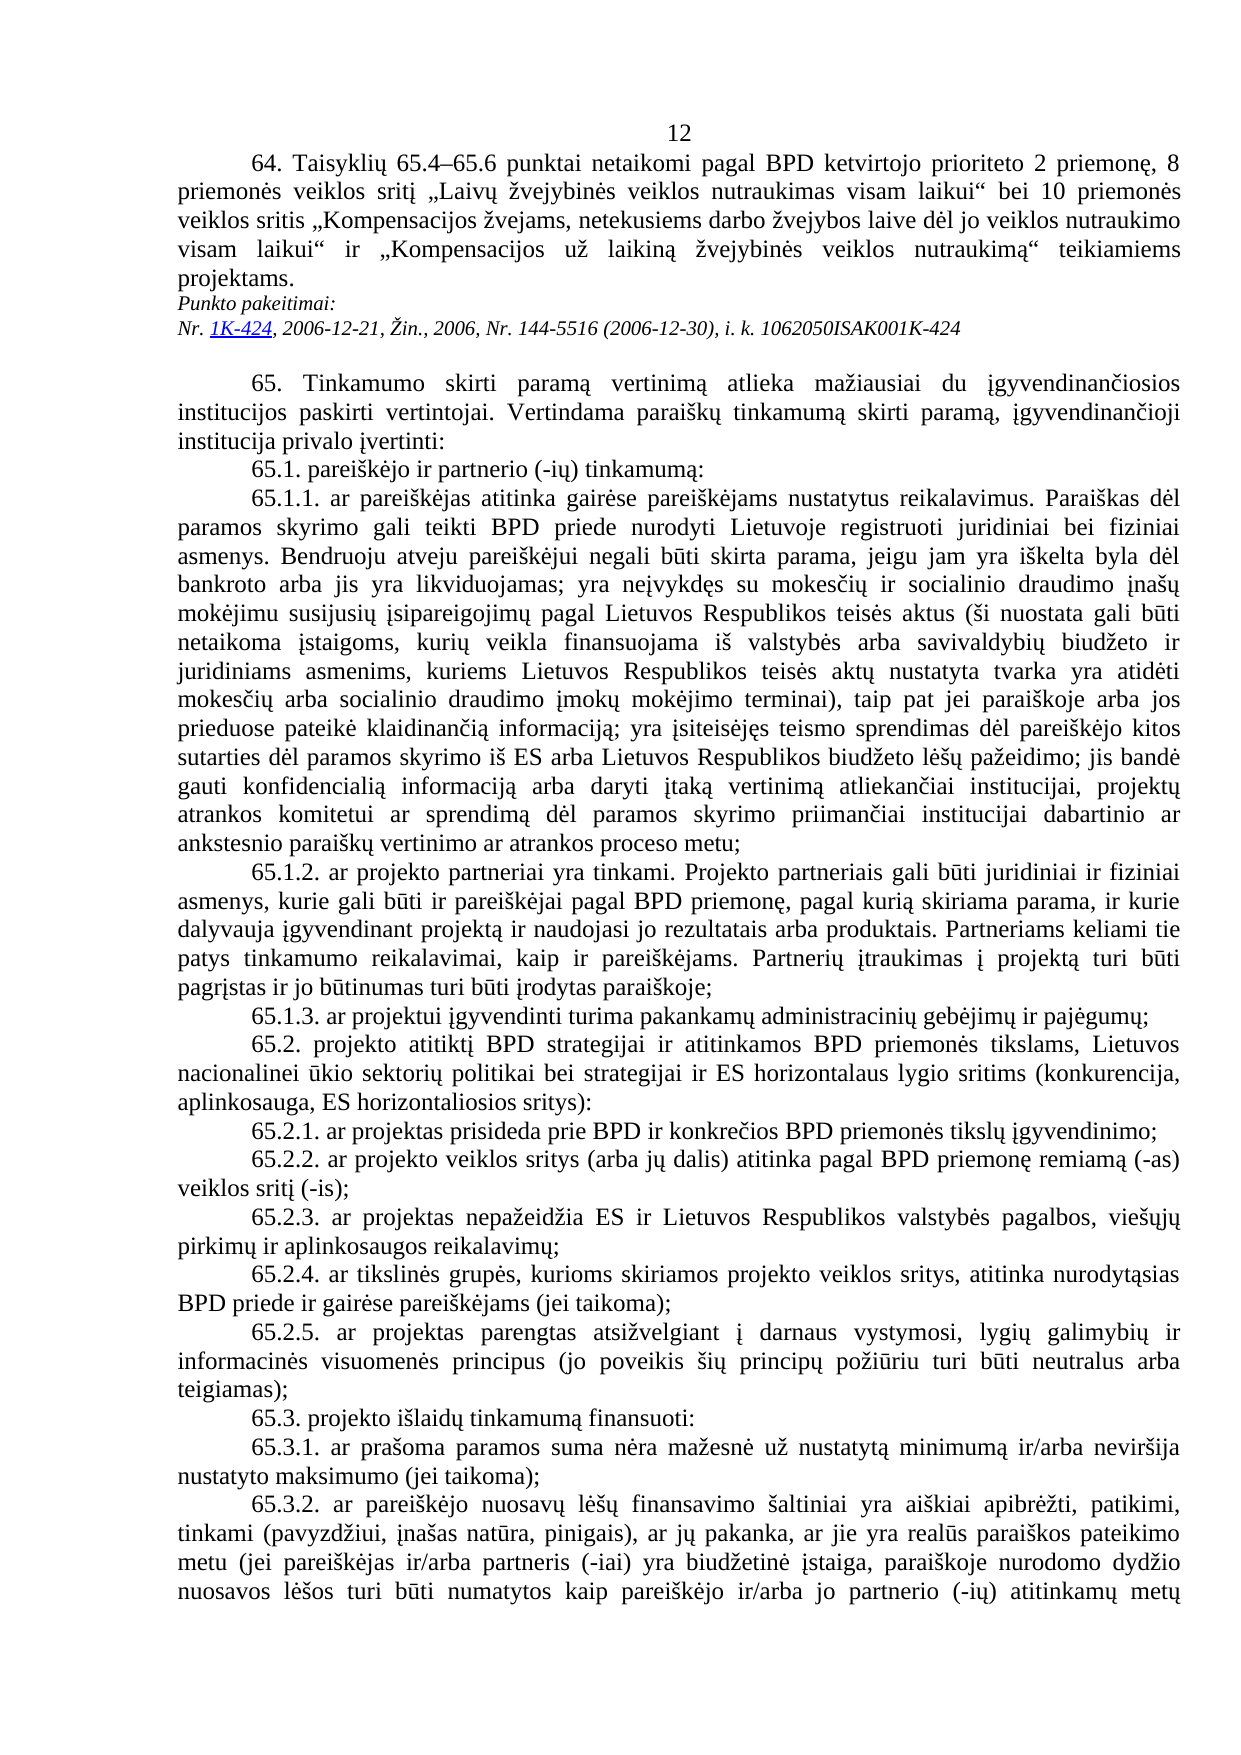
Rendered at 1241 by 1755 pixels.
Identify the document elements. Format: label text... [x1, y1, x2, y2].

text 65.3.2. ar pareiškėjo nuosavų lėšų finansavimo šaltiniai yra aiškiai apibrėžti, patikimi, tinkami (pavyzdžiui, įnašas natūra, pinigais), ar jų pakanka, ar jie yra realūs paraiškos pateikimo metu (jei pareiškėjas ir/arba partneris (-iai) yra biudžetinė įstaiga, paraiškoje nurodomo dydžio nuosavos lėšos turi būti numatytos kaip pareiškėjo ir/arba jo partnerio (-ių) atitinkamų metų [177, 1489, 1181, 1604]
text 64. Taisyklių 65.4–65.6 punktai netaikomi pagal BPD ketvirtojo prioriteto 2 priemonę, 8 priemonės veiklos sritį „Laivų žvejybinės veiklos nutraukimas visam laikui“ bei 10 priemonės veiklos sritis „Kompensacijos žvejams, netekusiems darbo žvejybos laive dėl jo veiklos nutraukimo visam laikui“ ir „Kompensacijos už laikiną žvejybinės veiklos nutraukimą“ teikiamiems projektams. [177, 148, 1181, 291]
text 65.2.1. ar projektas prisideda prie BPD ir konkrečios BPD priemonės tikslų įgyvendinimo; [177, 1116, 1181, 1144]
text 65.2.4. ar tikslinės grupės, kurioms skiriamos projekto veiklos sritys, atitinka nurodytąsias BPD priede ir gairėse pareiškėjams (jei taikoma); [177, 1259, 1181, 1317]
text 65.2. projekto atitiktį BPD strategijai ir atitinkamos BPD priemonės tikslams, Lietuvos nacionalinei ūkio sektorių politikai bei strategijai ir ES horizontalaus lygio sritims (konkurencija, aplinkosauga, ES horizontaliosios sritys): [177, 1029, 1181, 1116]
text 65.1. pareiškėjo ir partnerio (-ių) tinkamumą: [177, 454, 1181, 483]
text 65.2.5. ar projektas parengtas atsižvelgiant į darnaus vystymosi, lygių galimybių ir informacinės visuomenės principus (jo poveikis šių principų požiūriu turi būti neutralus arba teigiamas); [177, 1317, 1181, 1403]
text 65.1.2. ar projekto partneriai yra tinkami. Projekto partneriais gali būti juridiniai ir fiziniai asmenys, kurie gali būti ir pareiškėjai pagal BPD priemonę, pagal kurią skiriama parama, ir kurie dalyvauja įgyvendinant projektą ir naudojasi jo rezultatais arba produktais. Partneriams keliami tie patys tinkamumo reikalavimai, kaip ir pareiškėjams. Partnerių įtraukimas į projektą turi būti pagrįstas ir jo būtinumas turi būti įrodytas paraiškoje; [177, 857, 1181, 1001]
text Punkto pakeitimai: [177, 291, 1181, 315]
text Nr. 1K-424, 2006-12-21, Žin., 2006, Nr. 144-5516 (2006-12-30), i. k. 1062050ISAK001K-424 [177, 315, 1181, 339]
text 65. Tinkamumo skirti paramą vertinimą atlieka mažiausiai du įgyvendinančiosios institucijos paskirti vertintojai. Vertindama paraiškų tinkamumą skirti paramą, įgyvendinančioji institucija privalo įvertinti: [177, 368, 1181, 454]
text 65.3.1. ar prašoma paramos suma nėra mažesnė už nustatytą minimumą ir/arba neviršija nustatyto maksimumo (jei taikoma); [177, 1432, 1181, 1489]
text 65.1.3. ar projektui įgyvendinti turima pakankamų administracinių gebėjimų ir pajėgumų; [177, 1001, 1181, 1029]
text 65.1.1. ar pareiškėjas atitinka gairėse pareiškėjams nustatytus reikalavimus. Paraiškas dėl paramos skyrimo gali teikti BPD priede nurodyti Lietuvoje registruoti juridiniai bei fiziniai asmenys. Bendruoju atveju pareiškėjui negali būti skirta parama, jeigu jam yra iškelta byla dėl bankroto arba jis yra likviduojamas; yra neįvykdęs su mokesčių ir socialinio draudimo įnašų mokėjimu susijusių įsipareigojimų pagal Lietuvos Respublikos teisės aktus (ši nuostata gali būti netaikoma įstaigoms, kurių veikla finansuojama iš valstybės arba savivaldybių biudžeto ir juridiniams asmenims, kuriems Lietuvos Respublikos teisės aktų nustatyta tvarka yra atidėti mokesčių arba socialinio draudimo įmokų mokėjimo terminai), taip pat jei paraiškoje arba jos prieduose pateikė klaidinančią informaciją; yra įsiteisėjęs teismo sprendimas dėl pareiškėjo kitos sutarties dėl paramos skyrimo iš ES arba Lietuvos Respublikos biudžeto lėšų pažeidimo; jis bandė gauti konfidencialią informaciją arba daryti įtaką vertinimą atliekančiai institucijai, projektų atrankos komitetui ar sprendimą dėl paramos skyrimo priimančiai institucijai dabartinio ar ankstesnio paraiškų vertinimo ar atrankos proceso metu; [177, 483, 1181, 857]
text 65.3. projekto išlaidų tinkamumą finansuoti: [177, 1403, 1181, 1432]
text 65.2.3. ar projektas nepažeidžia ES ir Lietuvos Respublikos valstybės pagalbos, viešųjų pirkimų ir aplinkosaugos reikalavimų; [177, 1202, 1181, 1259]
text 65.2.2. ar projekto veiklos sritys (arba jų dalis) atitinka pagal BPD priemonę remiamą (-as) veiklos sritį (-is); [177, 1144, 1181, 1202]
